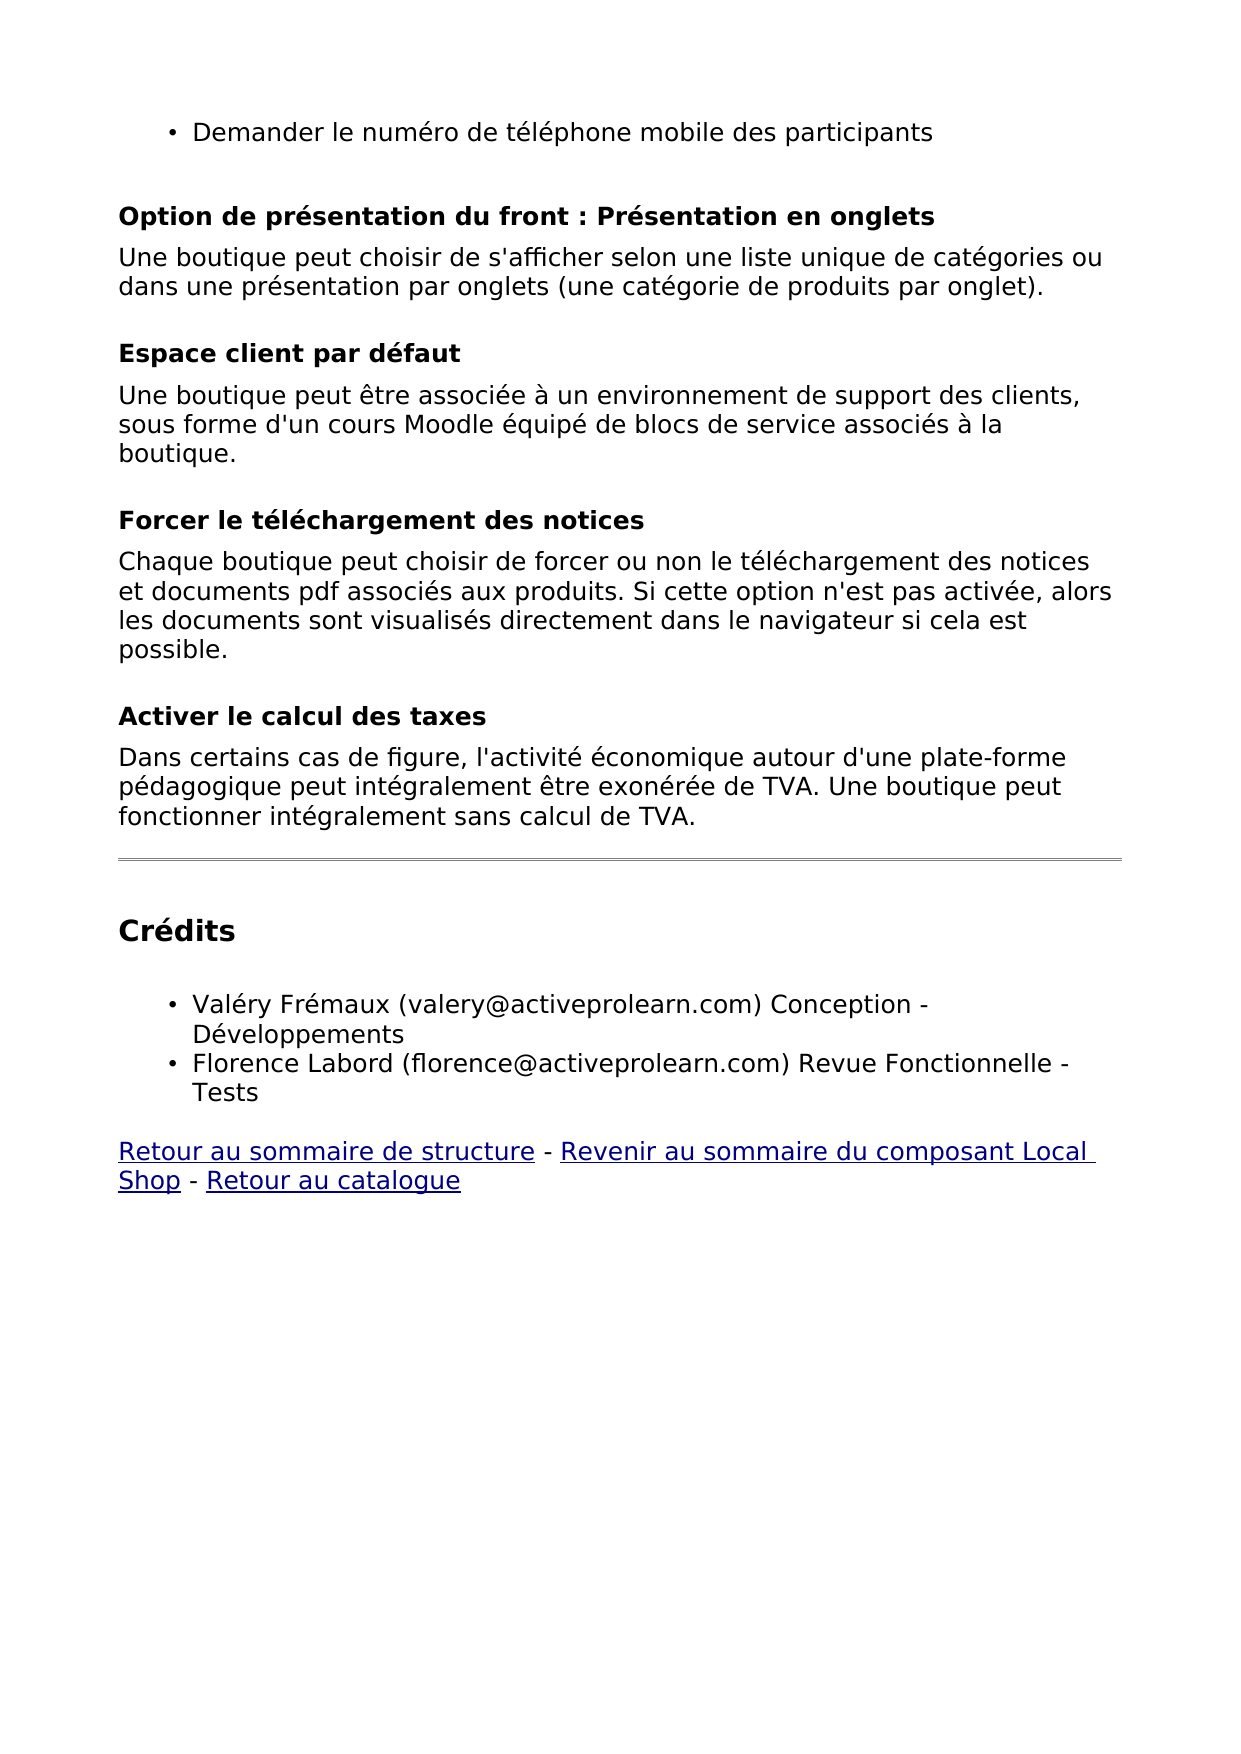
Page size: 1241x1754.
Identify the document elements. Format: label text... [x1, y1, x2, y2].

subtitle Option de présentation du front : Présentation en onglets [118, 202, 1122, 231]
text Une boutique peut choisir de s'afficher selon une liste unique de catégories ou dans une présentation par onglets (une catégorie de produits par onglet). [118, 243, 1122, 302]
text Chaque boutique peut choisir de forcer ou non le téléchargement des notices et documents pdf associés aux produits. Si cette option n'est pas activée, alors les documents sont visualisés directement dans le navigateur si cela est possible. [118, 548, 1122, 664]
subtitle Forcer le téléchargement des notices [118, 506, 1122, 535]
list Florence Labord (florence@activeprolearn.com) Revue Fonctionnelle - Tests [177, 1049, 1122, 1107]
text Retour au sommaire de structure - Revenir au sommaire du composant Local Shop - Retour au catalogue [118, 1137, 1122, 1195]
subtitle Activer le calcul des taxes [118, 702, 1122, 731]
text Dans certains cas de figure, l'activité économique autour d'une plate-forme pédagogique peut intégralement être exonérée de TVA. Une boutique peut fonctionner intégralement sans calcul de TVA. [118, 743, 1122, 831]
text Une boutique peut être associée à un environnement de support des clients, sous forme d'un cours Moodle équipé de blocs de service associés à la boutique. [118, 381, 1122, 468]
list Demander le numéro de téléphone mobile des participants [177, 118, 1122, 147]
subtitle Espace client par défaut [118, 339, 1122, 368]
list Valéry Frémaux (valery@activeprolearn.com) Conception - Développements [177, 991, 1122, 1049]
subtitle Crédits [118, 915, 1122, 949]
